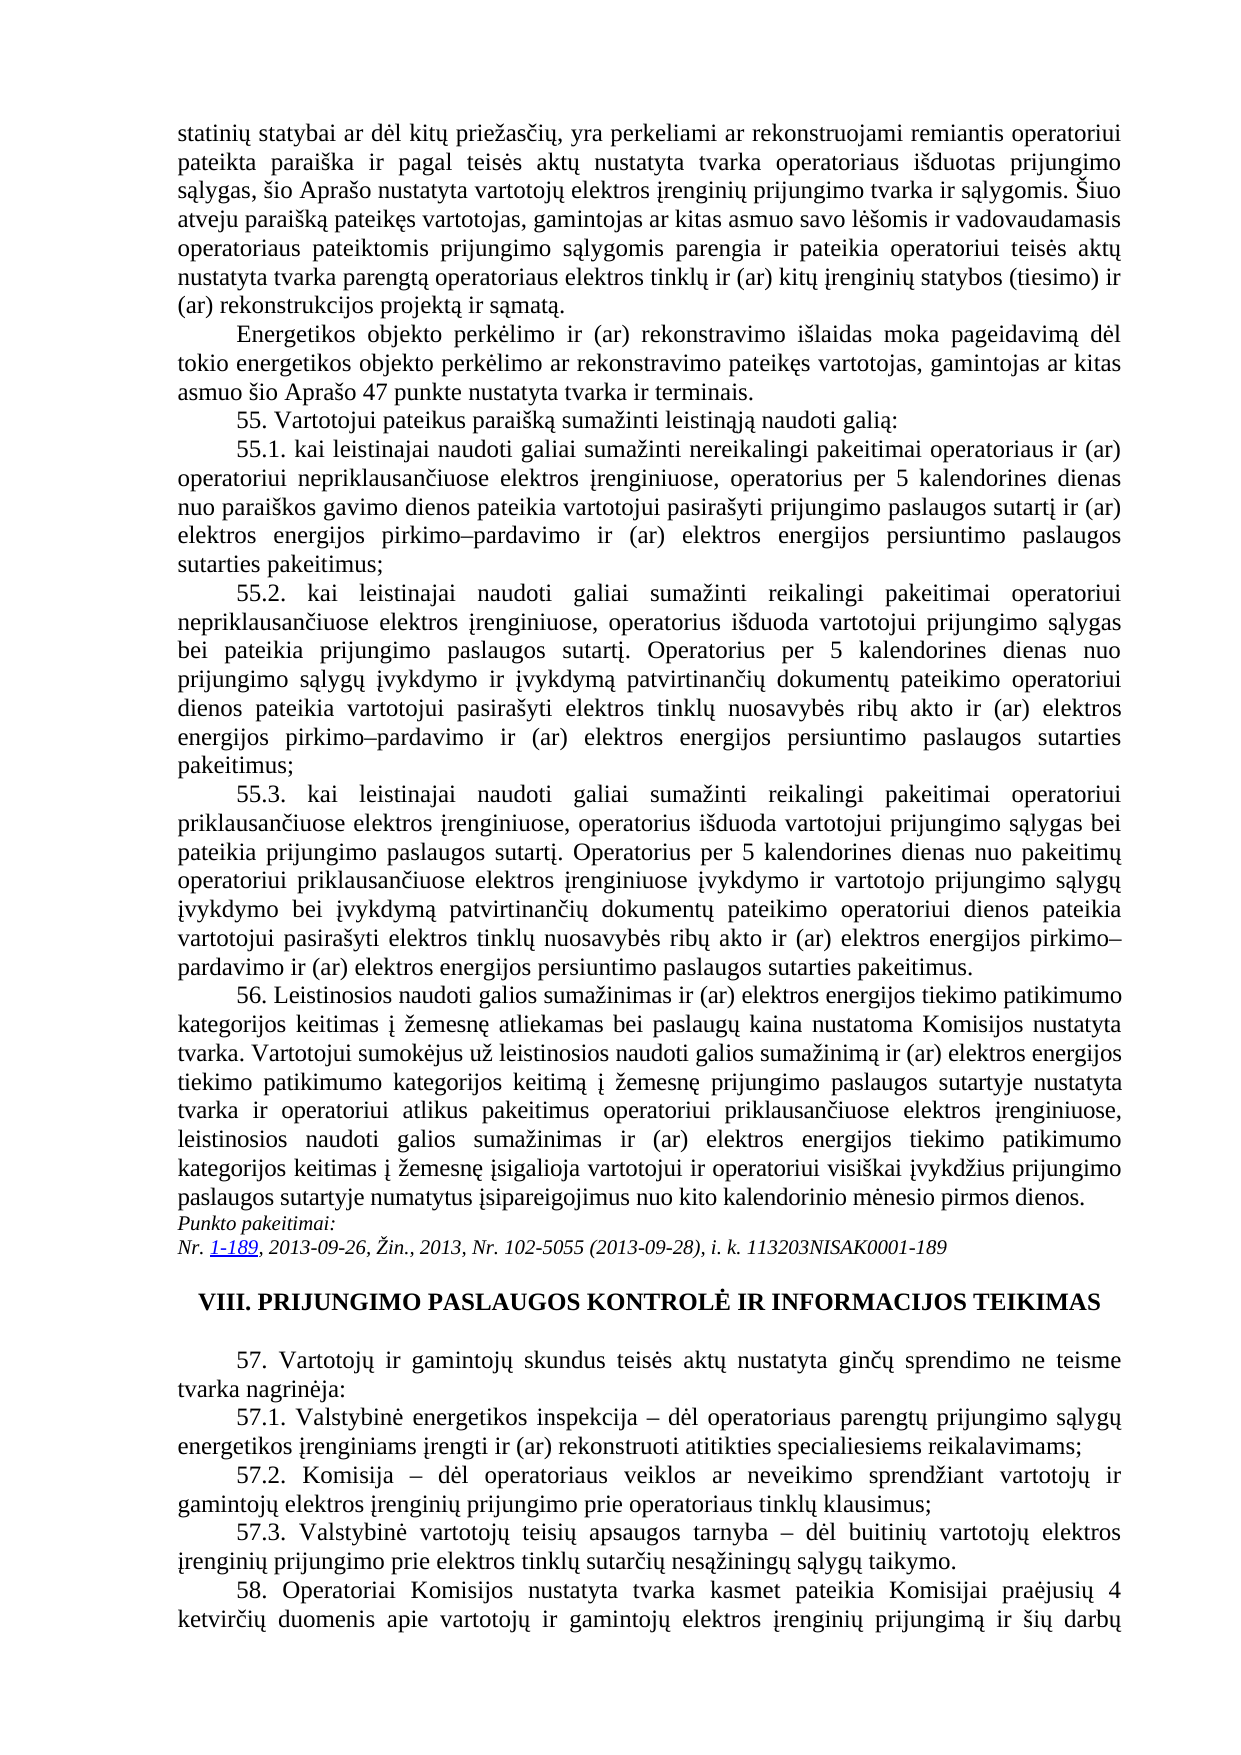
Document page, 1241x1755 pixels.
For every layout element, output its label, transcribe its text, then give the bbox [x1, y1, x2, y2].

text VIII. PRIJUNGIMO PASLAUGOS KONTROLĖ IR INFORMACIJOS TEIKIMAS [177, 1287, 1122, 1316]
text 55. Vartotojui pateikus paraišką sumažinti leistinąją naudoti galią: [177, 406, 1122, 434]
text Energetikos objekto perkėlimo ir (ar) rekonstravimo išlaidas moka pageidavimą dėl tokio energetikos objekto perkėlimo ar rekonstravimo pateikęs vartotojas, gamintojas ar kitas asmuo šio Aprašo 47 punkte nustatyta tvarka ir terminais. [177, 319, 1122, 406]
text 57.1. Valstybinė energetikos inspekcija – dėl operatoriaus parengtų prijungimo sąlygų energetikos įrenginiams įrengti ir (ar) rekonstruoti atitikties specialiesiems reikalavimams; [177, 1402, 1122, 1460]
text 57.2. Komisija – dėl operatoriaus veiklos ar neveikimo sprendžiant vartotojų ir gamintojų elektros įrenginių prijungimo prie operatoriaus tinklų klausimus; [177, 1460, 1122, 1517]
text 57.3. Valstybinė vartotojų teisių apsaugos tarnyba – dėl buitinių vartotojų elektros įrenginių prijungimo prie elektros tinklų sutarčių nesąžiningų sąlygų taikymo. [177, 1517, 1122, 1575]
text Nr. 1-189, 2013-09-26, Žin., 2013, Nr. 102-5055 (2013-09-28), i. k. 113203NISAK0001-189 [177, 1235, 1122, 1259]
text Punkto pakeitimai: [177, 1211, 1122, 1235]
text 55.2. kai leistinajai naudoti galiai sumažinti reikalingi pakeitimai operatoriui nepriklausančiuose elektros įrenginiuose, operatorius išduoda vartotojui prijungimo sąlygas bei pateikia prijungimo paslaugos sutartį. Operatorius per 5 kalendorines dienas nuo prijungimo sąlygų įvykdymo ir įvykdymą patvirtinančių dokumentų pateikimo operatoriui dienos pateikia vartotojui pasirašyti elektros tinklų nuosavybės ribų akto ir (ar) elektros energijos pirkimo–pardavimo ir (ar) elektros energijos persiuntimo paslaugos sutarties pakeitimus; [177, 578, 1122, 779]
text 57. Vartotojų ir gamintojų skundus teisės aktų nustatyta ginčų sprendimo ne teisme tvarka nagrinėja: [177, 1345, 1122, 1402]
text 58. Operatoriai Komisijos nustatyta tvarka kasmet pateikia Komisijai praėjusių 4 ketvirčių duomenis apie vartotojų ir gamintojų elektros įrenginių prijungimą ir šių darbų [177, 1575, 1122, 1632]
text 55.3. kai leistinajai naudoti galiai sumažinti reikalingi pakeitimai operatoriui priklausančiuose elektros įrenginiuose, operatorius išduoda vartotojui prijungimo sąlygas bei pateikia prijungimo paslaugos sutartį. Operatorius per 5 kalendorines dienas nuo pakeitimų operatoriui priklausančiuose elektros įrenginiuose įvykdymo ir vartotojo prijungimo sąlygų įvykdymo bei įvykdymą patvirtinančių dokumentų pateikimo operatoriui dienos pateikia vartotojui pasirašyti elektros tinklų nuosavybės ribų akto ir (ar) elektros energijos pirkimo–pardavimo ir (ar) elektros energijos persiuntimo paslaugos sutarties pakeitimus. [177, 779, 1122, 981]
text 55.1. kai leistinajai naudoti galiai sumažinti nereikalingi pakeitimai operatoriaus ir (ar) operatoriui nepriklausančiuose elektros įrenginiuose, operatorius per 5 kalendorines dienas nuo paraiškos gavimo dienos pateikia vartotojui pasirašyti prijungimo paslaugos sutartį ir (ar) elektros energijos pirkimo–pardavimo ir (ar) elektros energijos persiuntimo paslaugos sutarties pakeitimus; [177, 434, 1122, 578]
text 56. Leistinosios naudoti galios sumažinimas ir (ar) elektros energijos tiekimo patikimumo kategorijos keitimas į žemesnę atliekamas bei paslaugų kaina nustatoma Komisijos nustatyta tvarka. Vartotojui sumokėjus už leistinosios naudoti galios sumažinimą ir (ar) elektros energijos tiekimo patikimumo kategorijos keitimą į žemesnę prijungimo paslaugos sutartyje nustatyta tvarka ir operatoriui atlikus pakeitimus operatoriui priklausančiuose elektros įrenginiuose, leistinosios naudoti galios sumažinimas ir (ar) elektros energijos tiekimo patikimumo kategorijos keitimas į žemesnę įsigalioja vartotojui ir operatoriui visiškai įvykdžius prijungimo paslaugos sutartyje numatytus įsipareigojimus nuo kito kalendorinio mėnesio pirmos dienos. [177, 981, 1122, 1211]
text statinių statybai ar dėl kitų priežasčių, yra perkeliami ar rekonstruojami remiantis operatoriui pateikta paraiška ir pagal teisės aktų nustatyta tvarka operatoriaus išduotas prijungimo sąlygas, šio Aprašo nustatyta vartotojų elektros įrenginių prijungimo tvarka ir sąlygomis. Šiuo atveju paraišką pateikęs vartotojas, gamintojas ar kitas asmuo savo lėšomis ir vadovaudamasis operatoriaus pateiktomis prijungimo sąlygomis parengia ir pateikia operatoriui teisės aktų nustatyta tvarka parengtą operatoriaus elektros tinklų ir (ar) kitų įrenginių statybos (tiesimo) ir (ar) rekonstrukcijos projektą ir sąmatą. [177, 118, 1122, 319]
